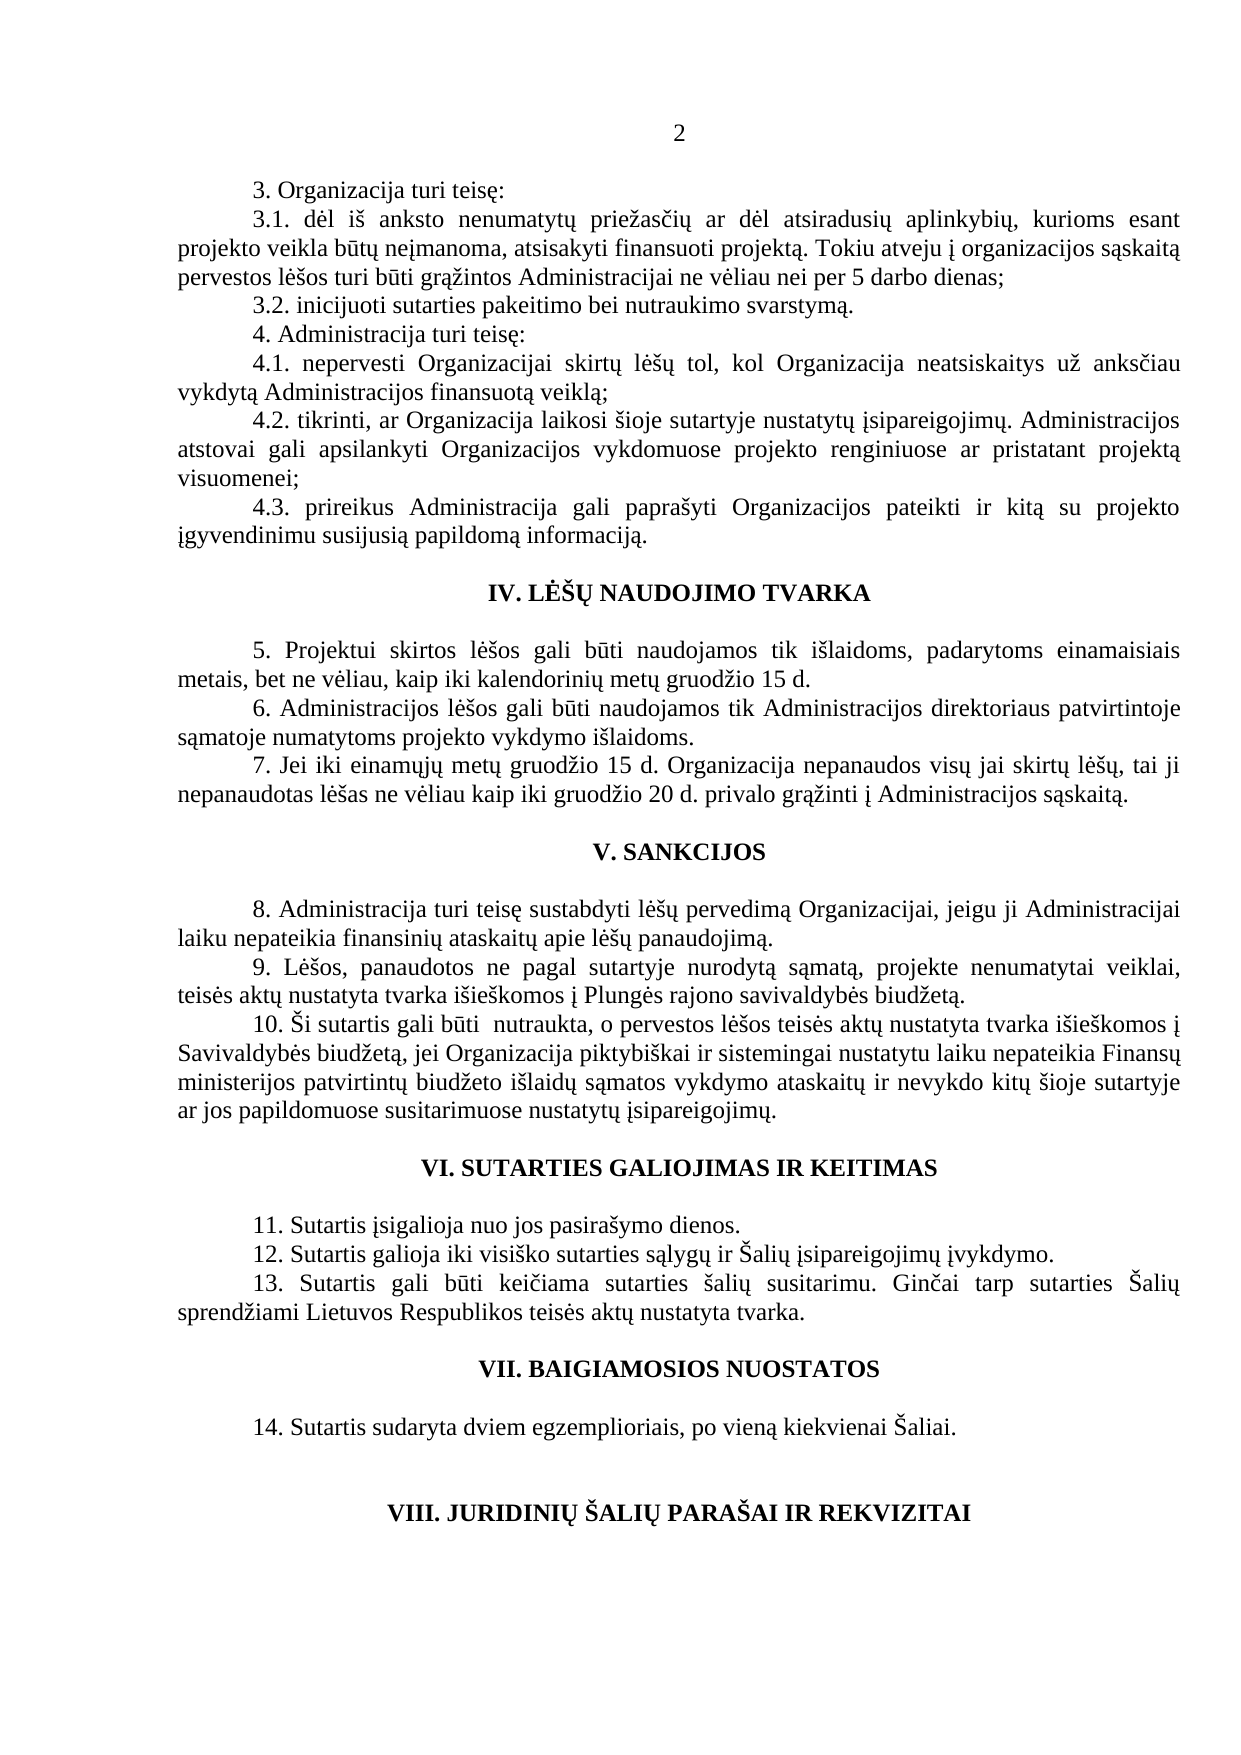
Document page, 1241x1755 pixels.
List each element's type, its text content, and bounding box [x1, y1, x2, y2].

text 12. Sutartis galioja iki visiško sutarties sąlygų ir Šalių įsipareigojimų įvykdymo. [177, 1239, 1181, 1268]
text VIII. JURIDINIŲ ŠALIŲ PARAŠAI IR REKVIZITAI [177, 1498, 1181, 1527]
text 4.1. nepervesti Organizacijai skirtų lėšų tol, kol Organizacija neatsiskaitys už anksčiau vykdytą Administracijos finansuotą veiklą; [177, 348, 1181, 406]
text 5. Projektui skirtos lėšos gali būti naudojamos tik išlaidoms, padarytoms einamaisiais metais, bet ne vėliau, kaip iki kalendorinių metų gruodžio 15 d. [177, 636, 1181, 693]
text 14. Sutartis sudaryta dviem egzemplioriais, po vieną kiekvienai Šaliai. [177, 1412, 1181, 1441]
text 4. Administracija turi teisę: [177, 319, 1181, 348]
text 3. Organizacija turi teisę: [177, 176, 1181, 204]
text 10. Ši sutartis gali būti nutraukta, o pervestos lėšos teisės aktų nustatyta tvarka išieškomos į Savivaldybės biudžetą, jei Organizacija piktybiškai ir sistemingai nustatytu laiku nepateikia Finansų ministerijos patvirtintų biudžeto išlaidų sąmatos vykdymo ataskaitų ir nevykdo kitų šioje sutartyje ar jos papildomuose susitarimuose nustatytų įsipareigojimų. [177, 1009, 1181, 1124]
text VII. BAIGIAMOSIOS NUOSTATOS [177, 1354, 1181, 1383]
text 9. Lėšos, panaudotos ne pagal sutartyje nurodytą sąmatą, projekte nenumatytai veiklai, teisės aktų nustatyta tvarka išieškomos į Plungės rajono savivaldybės biudžetą. [177, 952, 1181, 1009]
text 11. Sutartis įsigalioja nuo jos pasirašymo dienos. [177, 1211, 1181, 1239]
text 3.1. dėl iš anksto nenumatytų priežasčių ar dėl atsiradusių aplinkybių, kurioms esant projekto veikla būtų neįmanoma, atsisakyti finansuoti projektą. Tokiu atveju į organizacijos sąskaitą pervestos lėšos turi būti grąžintos Administracijai ne vėliau nei per 5 darbo dienas; [177, 204, 1181, 291]
text 8. Administracija turi teisę sustabdyti lėšų pervedimą Organizacijai, jeigu ji Administracijai laiku nepateikia finansinių ataskaitų apie lėšų panaudojimą. [177, 894, 1181, 952]
text IV. LĖŠŲ NAUDOJIMO TVARKA [177, 578, 1181, 607]
text 13. Sutartis gali būti keičiama sutarties šalių susitarimu. Ginčai tarp sutarties Šalių sprendžiami Lietuvos Respublikos teisės aktų nustatyta tvarka. [177, 1268, 1181, 1326]
text 4.2. tikrinti, ar Organizacija laikosi šioje sutartyje nustatytų įsipareigojimų. Administracijos atstovai gali apsilankyti Organizacijos vykdomuose projekto renginiuose ar pristatant projektą visuomenei; [177, 406, 1181, 492]
text 3.2. inicijuoti sutarties pakeitimo bei nutraukimo svarstymą. [177, 291, 1181, 319]
text 4.3. prireikus Administracija gali paprašyti Organizacijos pateikti ir kitą su projekto įgyvendinimu susijusią papildomą informaciją. [177, 492, 1181, 549]
text V. SANKCIJOS [177, 837, 1181, 866]
text 6. Administracijos lėšos gali būti naudojamos tik Administracijos direktoriaus patvirtintoje sąmatoje numatytoms projekto vykdymo išlaidoms. [177, 693, 1181, 751]
text VI. SUTARTIES GALIOJIMAS IR KEITIMAS [177, 1153, 1181, 1182]
text 7. Jei iki einamųjų metų gruodžio 15 d. Organizacija nepanaudos visų jai skirtų lėšų, tai ji nepanaudotas lėšas ne vėliau kaip iki gruodžio 20 d. privalo grąžinti į Administracijos sąskaitą. [177, 751, 1181, 808]
